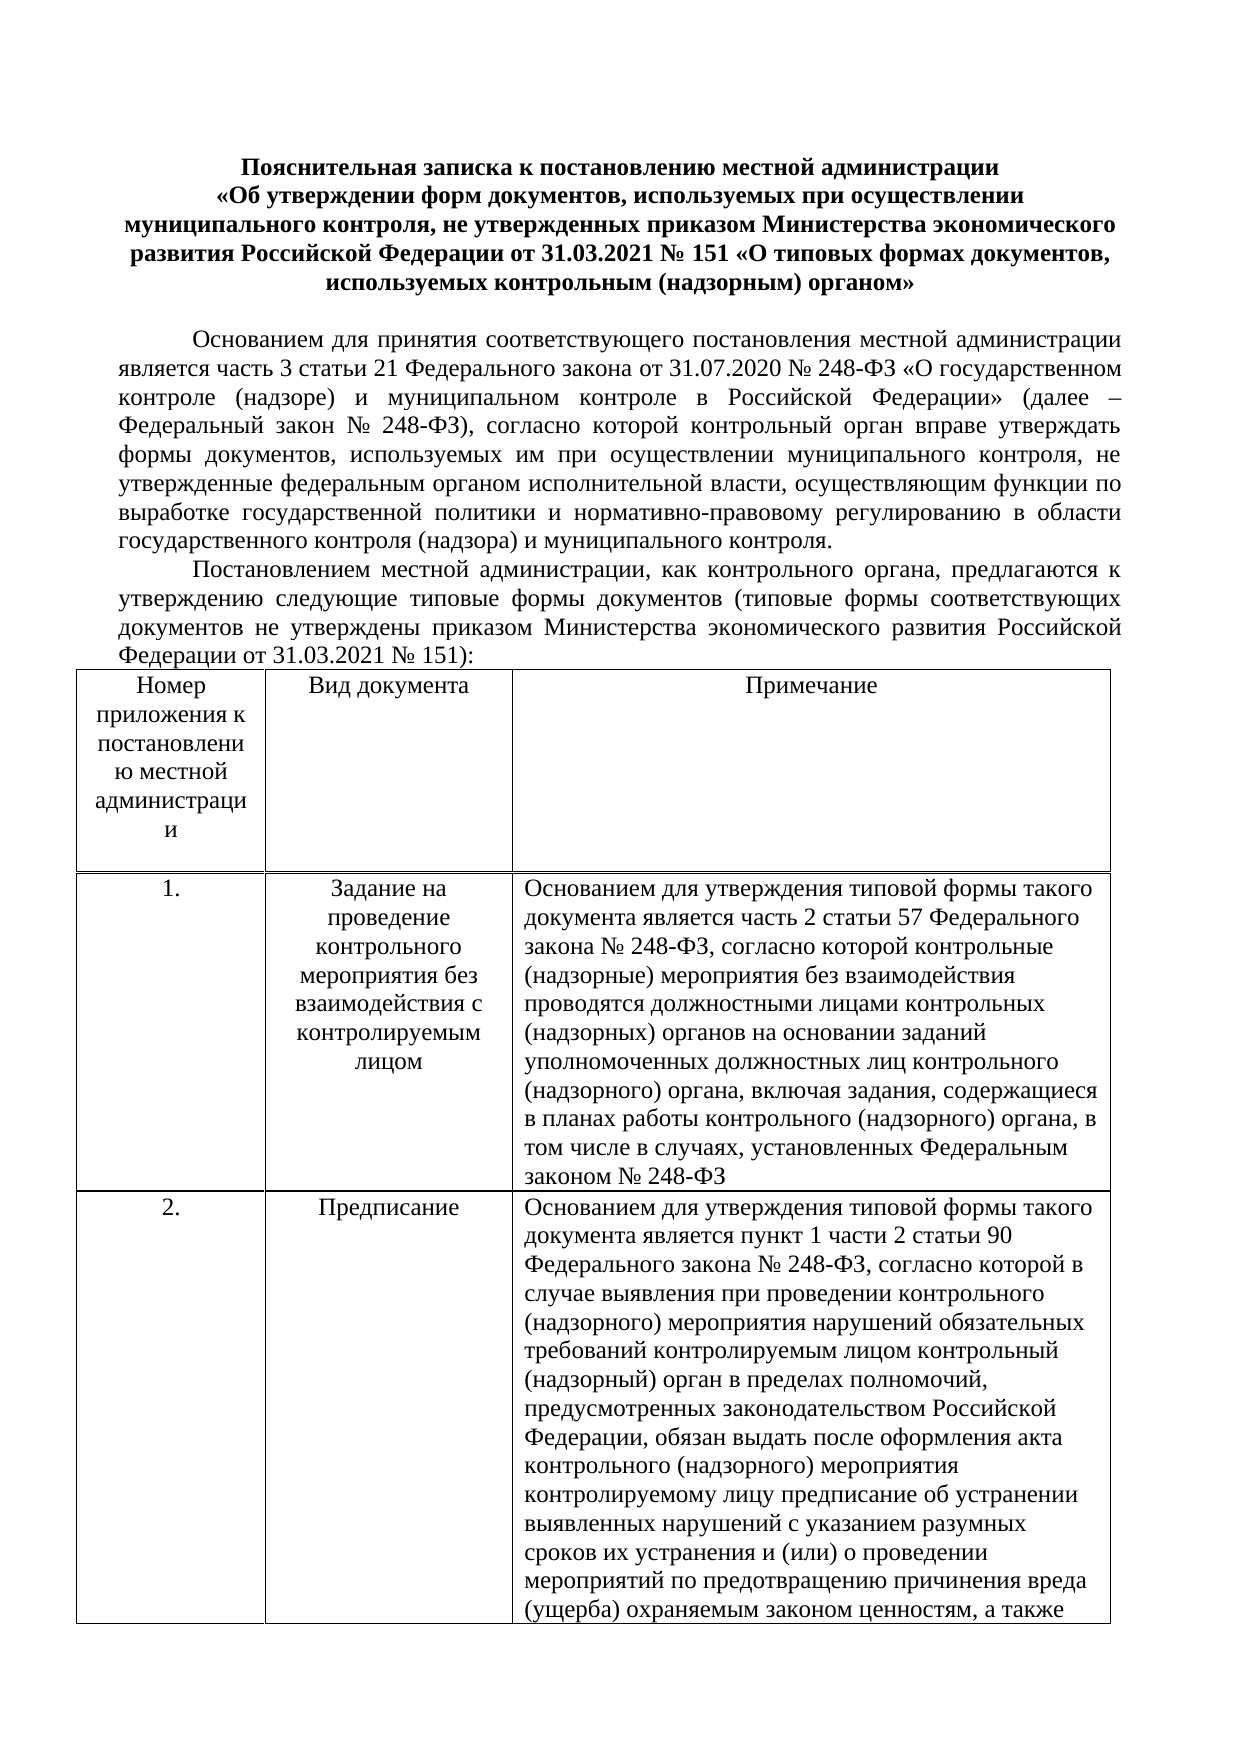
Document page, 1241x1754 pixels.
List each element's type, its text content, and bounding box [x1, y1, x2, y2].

table_cell Предписание [266, 1192, 512, 1623]
table_header Вид документа [266, 670, 512, 871]
table_cell Задание на проведение контрольного мероприятия без взаимодействия с контролируемым лицом [266, 874, 512, 1190]
text «Об утверждении форм документов, используемых при осуществлении муниципального контроля, не утвержденных приказом Министерства экономического развития Российской Федерации от 31.03.2021 № 151 «О типовых формах документов, используемых контрольным (надзорным) органом» [118, 180, 1122, 295]
table_cell Основанием для утверждения типовой формы такого документа является часть 2 статьи 57 Федерального закона № 248-ФЗ, согласно которой контрольные (надзорные) мероприятия без взаимодействия проводятся должностными лицами контрольных (надзорных) органов на основании заданий уполномоченных должностных лиц контрольного (надзорного) органа, включая задания, содержащиеся в планах работы контрольного (надзорного) органа, в том числе в случаях, установленных Федеральным законом № 248-ФЗ [513, 874, 1110, 1190]
text Постановлением местной администрации, как контрольного органа, предлагаются к утверждению следующие типовые формы документов (типовые формы соответствующих документов не утверждены приказом Министерства экономического развития Российской Федерации от 31.03.2021 № 151): [118, 554, 1122, 669]
table_cell 1. [77, 874, 264, 1190]
table_header Номер приложения к постановлению местной администрации [77, 670, 264, 871]
table_header Примечание [513, 670, 1110, 871]
text Пояснительная записка к постановлению местной администрации [118, 152, 1122, 180]
table_cell 2. [77, 1192, 264, 1623]
text Основанием для принятия соответствующего постановления местной администрации является часть 3 статьи 21 Федерального закона от 31.07.2020 № 248-ФЗ «О государственном контроле (надзоре) и муниципальном контроле в Российской Федерации» (далее – Федеральный закон № 248-ФЗ), согласно которой контрольный орган вправе утверждать формы документов, используемых им при осуществлении муниципального контроля, не утвержденные федеральным органом исполнительной власти, осуществляющим функции по выработке государственной политики и нормативно-правовому регулированию в области государственного контроля (надзора) и муниципального контроля. [118, 324, 1122, 554]
